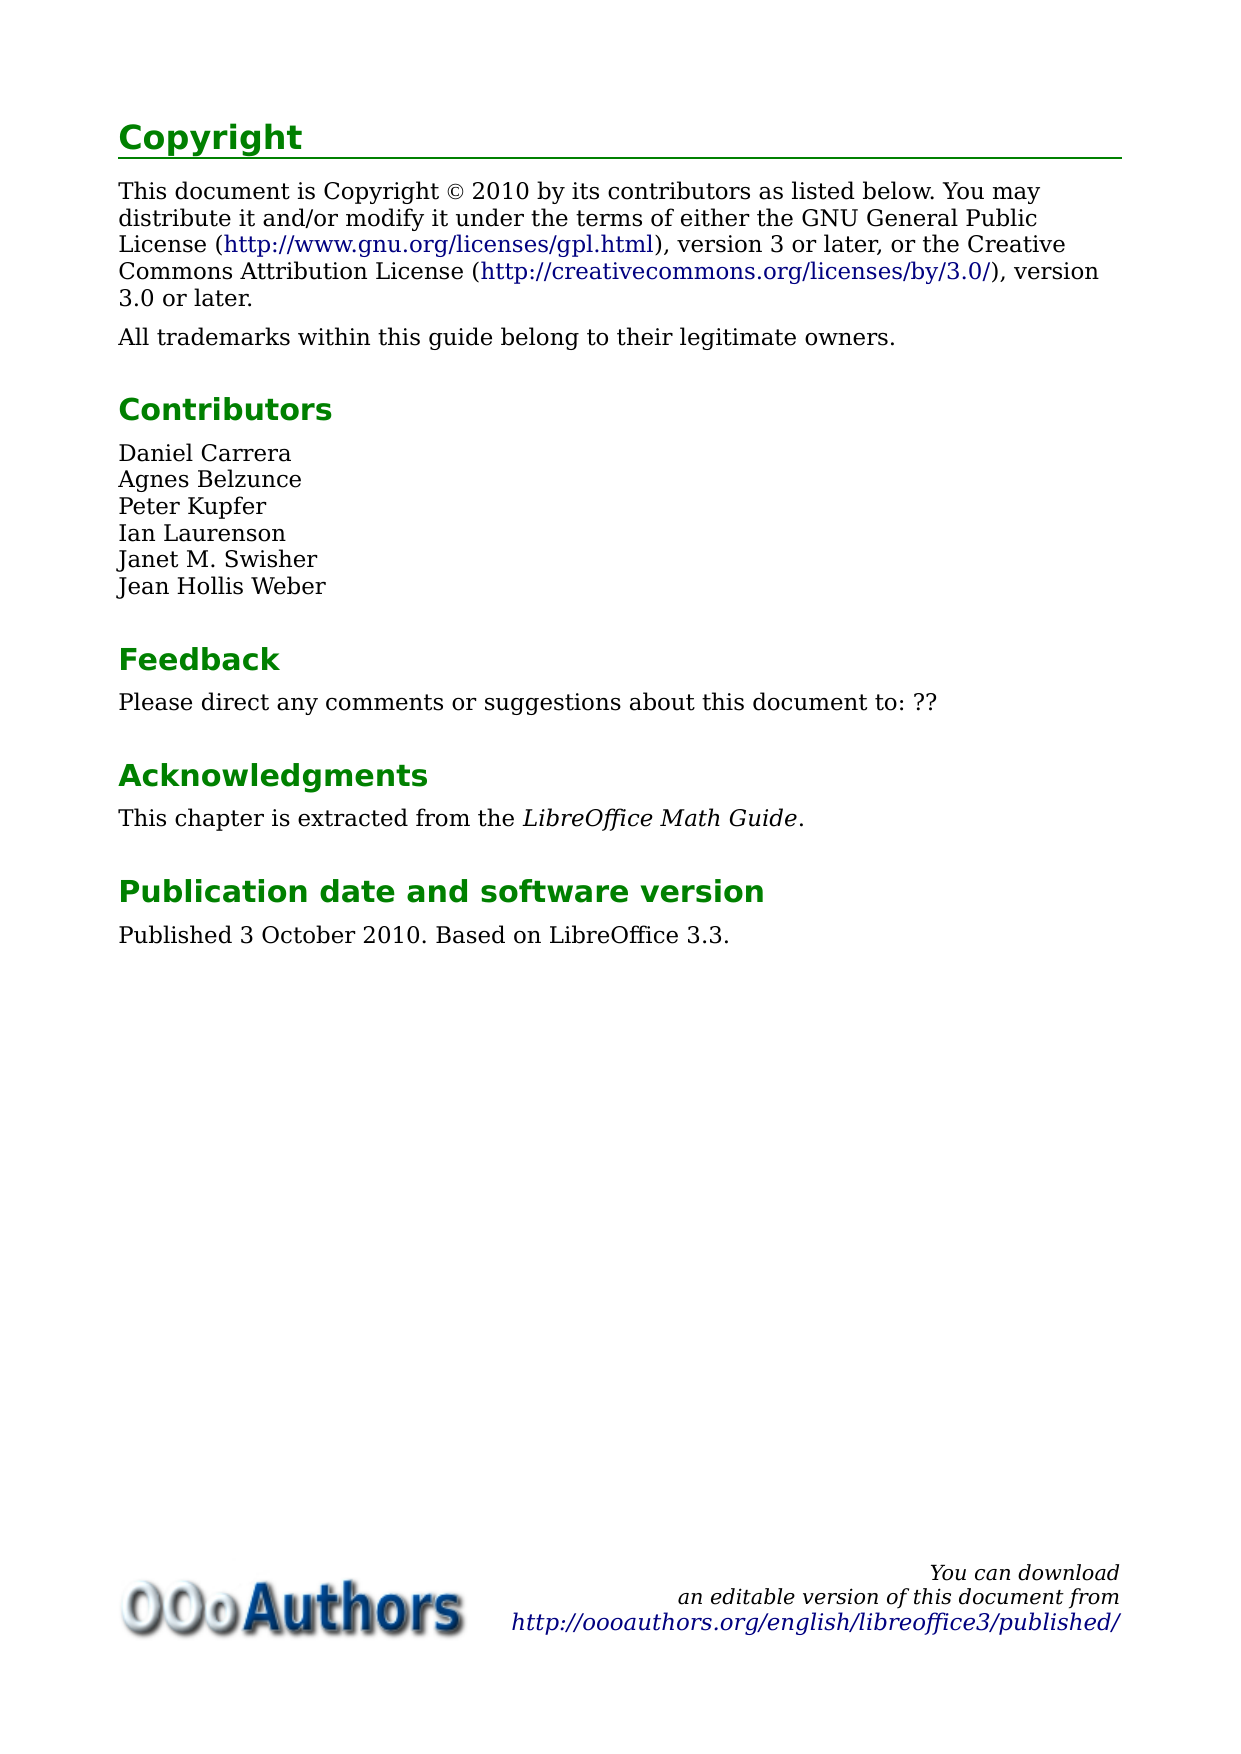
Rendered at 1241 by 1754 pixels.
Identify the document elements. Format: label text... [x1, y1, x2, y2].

text Acknowledgments [118, 758, 1122, 793]
text This document is Copyright © 2010 by its contributors as listed below. You may distribute it and/or modify it under the terms of either the GNU General Public License (http://www.gnu.org/licenses/gpl.html), version 3 or later, or the Creative Commons Attribution License (http://creativecommons.org/licenses/by/3.0/), version 3.0 or later. [118, 178, 1122, 311]
text Daniel Carrera Agnes Belzunce Peter Kupfer Ian Laurenson Janet M. Swisher Jean Hollis Weber [118, 440, 1122, 600]
text This chapter is extracted from the LibreOffice Math Guide. [118, 806, 1122, 832]
text Feedback [118, 642, 1122, 677]
text Publication date and software version [118, 874, 1122, 909]
text All trademarks within this guide belong to their legitimate owners. [118, 324, 1122, 351]
text Contributors [118, 392, 1122, 428]
subtitle Copyright [118, 118, 1122, 157]
picture [117, 1555, 471, 1644]
text Published 3 October 2010. Based on LibreOffice 3.3. [118, 922, 1122, 948]
text Please direct any comments or suggestions about this document to: ?? [118, 689, 1122, 716]
